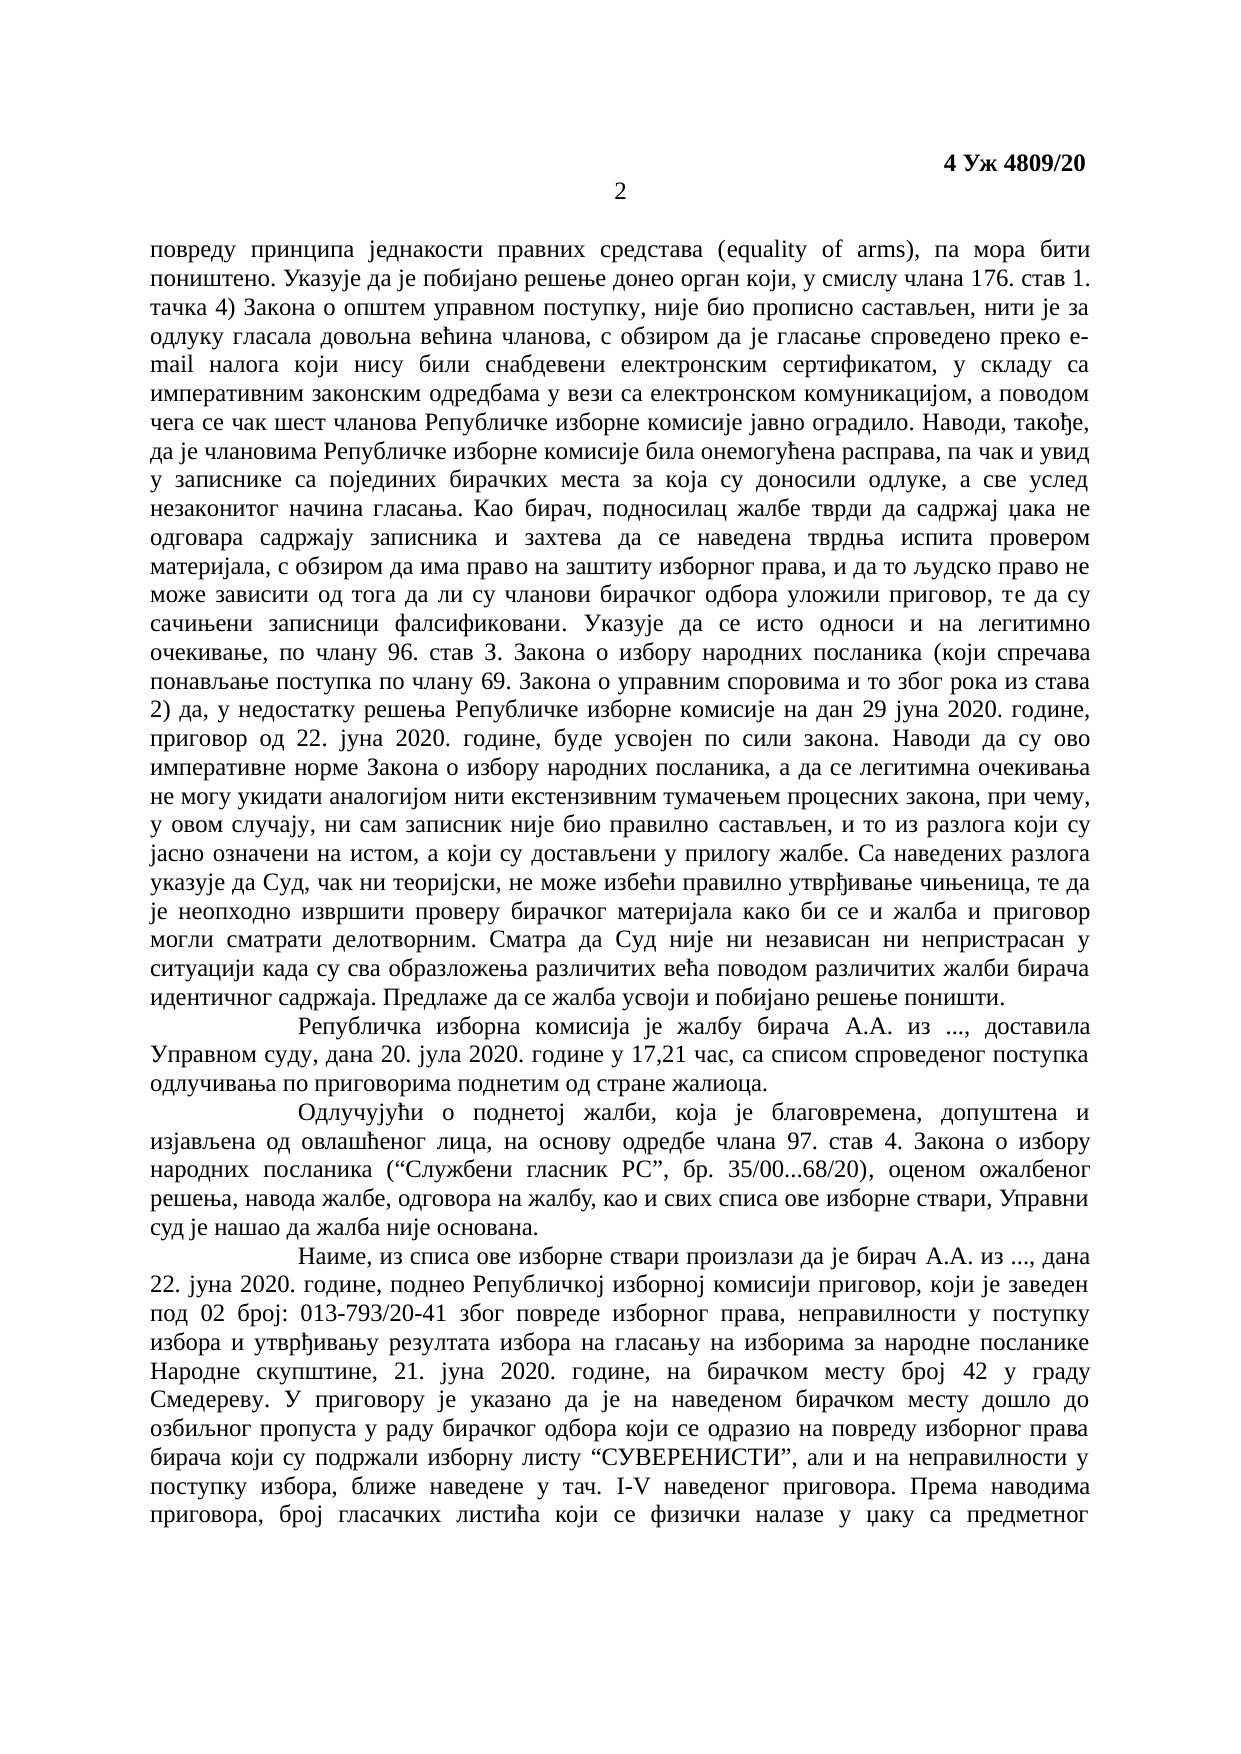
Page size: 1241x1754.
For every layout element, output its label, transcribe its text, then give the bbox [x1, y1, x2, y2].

text повреду принципа једнакости правних средстава (equality of arms), па мора бити поништено. Указује да је побијано решење донео орган који, у смислу члана 176. став 1. тачка 4) Закона о општем управном поступку, није био прописно састављен, нити је за одлуку гласала довољна већина чланова, с обзиром да је гласање спроведено преко e-mail налога који нису били снабдевени електронским сертификатом, у складу са императивним законским одредбама у вези са електронском комуникацијом, а поводом чега се чак шест чланова Републичке изборне комисије јавно оградило. Наводи, такође, да је члановима Републичке изборне комисије била онемогућена расправа, па чак и увид у записнике са појединих бирачких места за која су доносили одлуке, а све услед незаконитог начина гласања. Као бирач, подносилац жалбе тврди да садржај џака не одговара садржају записника и захтева да се наведена тврдња испита провером материјала, с обзиром да има право на заштиту изборног права, и да то људско право не може зависити од тога да ли су чланови бирачког одбора уложили приговор, те да су сачињени записници фалсификовани. Указује да се исто односи и на легитимно очекивање, по члану 96. став З. Закона о избору народних посланика (који спречава понављање поступка по члану 69. Закона о управним споровима и то због рока из става 2) да, у недостатку решења Републичке изборне комисије на дан 29 јуна 2020. године, приговор од 22. јуна 2020. године, буде усвојен по сили закона. Наводи да су ово императивне норме Закона о избору народних посланика, а да се легитимна очекивања не могу укидати аналогијом нити екстензивним тумачењем процесних закона, при чему, у овом случају, ни сам записник није био правилно састављен, и то из разлога који су јасно означени на истом, а који су достављени у прилогу жалбе. Са наведених разлога указује да Суд, чак ни теоријски, не може избећи правилно утврђивање чињеница, те да је неопходно извршити проверу бирачког материјала како би се и жалба и приговор могли сматрати делотворним. Сматра да Суд није ни независан ни непристрасан у ситуацији када су сва образложења различитих већа поводом различитих жалби бирача идентичног садржаја. Предлаже да се жалба усвоји и побијано решење поништи. [150, 234, 1091, 1011]
text Одлучујући о поднетој жалби, која је благовремена, допуштена и изјављена од овлашћеног лица, на основу одредбе члана 97. став 4. Закона о избору народних посланика (“Службени гласник РС”, бр. 35/00...68/20), оценом ожалбеног решења, навода жалбе, одговора на жалбу, као и свих списа ове изборне ствари, Управни суд је нашао да жалба није основана. [150, 1097, 1091, 1241]
text Наиме, из списа ове изборне ствари произлази да је бирач A.A. из ..., дана 22. јуна 2020. године, поднео Републичкој изборној комисији приговор, који је заведен под 02 број: 013-793/20-41 због повреде изборног права, неправилности у поступку избора и утврђивању резултата избора на гласању на изборима за народне посланике Народне скупштине, 21. јуна 2020. године, на бирачком месту број 42 у граду Смедереву. У приговору је указано да је на наведеном бирачком месту дошло до озбиљног пропуста у раду бирачког одбора који се одразио на повреду изборног права бирача који су подржали изборну листу “СУВЕРЕНИСТИ”, али и на неправилности у поступку избора, ближе наведене у тач. I-V наведеног приговора. Према наводима приговора, број гласачких листића који се физички налазе у џаку са предметног [150, 1241, 1091, 1528]
text Републичка изборна комисија је жалбу бирача A.A. из ..., доставила Управном суду, дана 20. јула 2020. године у 17,21 час, са списом спроведеног поступка одлучивања по приговорима поднетим од стране жалиоца. [150, 1011, 1091, 1097]
